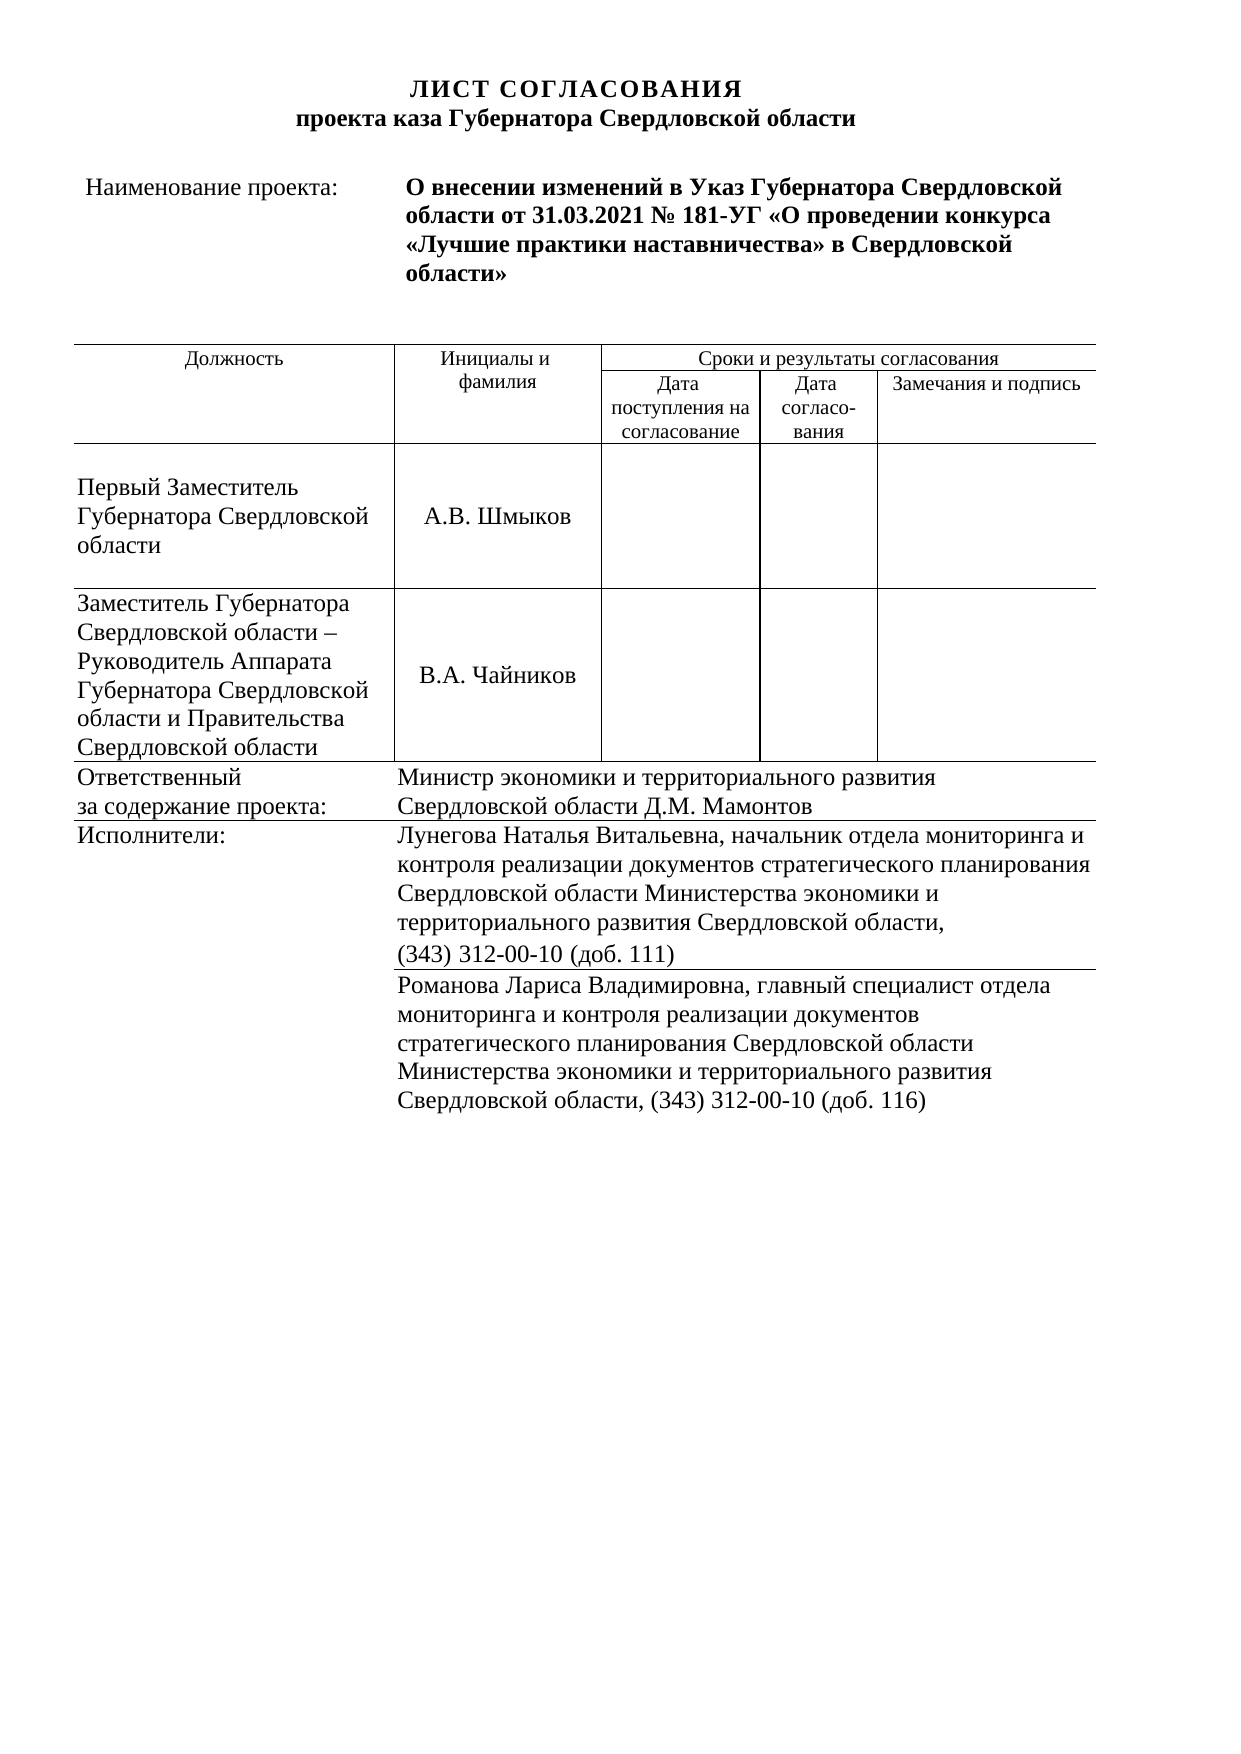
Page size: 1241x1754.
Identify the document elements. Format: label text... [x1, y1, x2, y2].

table_cell Должность [74, 345, 394, 443]
table_cell [1096, 969, 1114, 1114]
table_cell [1121, 761, 1136, 819]
table_cell [1096, 820, 1114, 969]
table_cell [1114, 443, 1121, 587]
table_cell [878, 589, 1096, 761]
table_cell В.А. Чайников [395, 589, 601, 761]
table_cell [761, 589, 877, 761]
table_cell [1121, 588, 1136, 761]
table_cell Дата поступления на согласование [602, 371, 759, 443]
table_cell [878, 444, 1096, 587]
table_cell Исполнители: [74, 821, 394, 1114]
table_cell [1096, 344, 1114, 369]
table_cell Сроки и результаты согласования [602, 345, 1096, 369]
table_header Наименование проекта: [74, 160, 394, 344]
table_cell [602, 589, 759, 761]
table_cell [1121, 443, 1136, 587]
table_cell Замечания и подпись [878, 371, 1096, 443]
table_cell [1114, 370, 1121, 443]
table_cell [1114, 588, 1121, 761]
table_cell [1096, 761, 1114, 819]
table_cell [1121, 344, 1136, 369]
table_cell [602, 444, 759, 587]
table_cell Дата согласо-вания [761, 371, 877, 443]
table_header [1121, 160, 1136, 344]
text ЛИСТ СОГЛАСОВАНИЯ [59, 74, 1092, 103]
table_cell [1114, 820, 1121, 969]
table_cell [1121, 370, 1136, 443]
table_cell [1096, 443, 1114, 587]
table_cell Ответственный за содержание проекта: [74, 762, 394, 819]
table_cell Романова Лариса Владимировна, главный специалист отдела мониторинга и контроля реализации документов стратегического планирования Свердловской области Министерства экономики и территориального развития Свердловской области, (343) 312-00-10 (доб. 116) [394, 970, 1096, 1114]
table_cell [1114, 761, 1121, 819]
table_cell Лунегова Наталья Витальевна, начальник отдела мониторинга и контроля реализации документов стратегического планирования Свердловской области Министерства экономики и территориального развития Свердловской области, (343) 312-00-10 (доб. 111) [394, 821, 1096, 969]
table_cell Министр экономики и территориального развития Свердловской области Д.М. Мамонтов [394, 762, 1096, 819]
table_cell Заместитель Губернатора Свердловской области – Руководитель Аппарата Губернатора Свердловской области и Правительства Свердловской области [74, 589, 394, 761]
table_cell [1121, 820, 1136, 969]
table_cell А.В. Шмыков [395, 444, 601, 587]
table_cell [761, 444, 877, 587]
text проекта каза Губернатора Свердловской области [59, 103, 1092, 131]
table_cell Первый Заместитель Губернатора Свердловской области [74, 444, 394, 587]
table_header [1110, 160, 1121, 344]
table_cell Инициалы и фамилия [395, 345, 601, 443]
table_cell [1114, 969, 1121, 1114]
table_cell [1096, 588, 1114, 761]
table_header О внесении изменений в Указ Губернатора Свердловской области от 31.03.2021 № 181-УГ «О проведении конкурса «Лучшие практики наставничества» в Свердловской области» [394, 160, 1110, 344]
table_cell [1114, 344, 1121, 369]
table_cell [1096, 370, 1114, 443]
table_cell [1121, 969, 1136, 1114]
